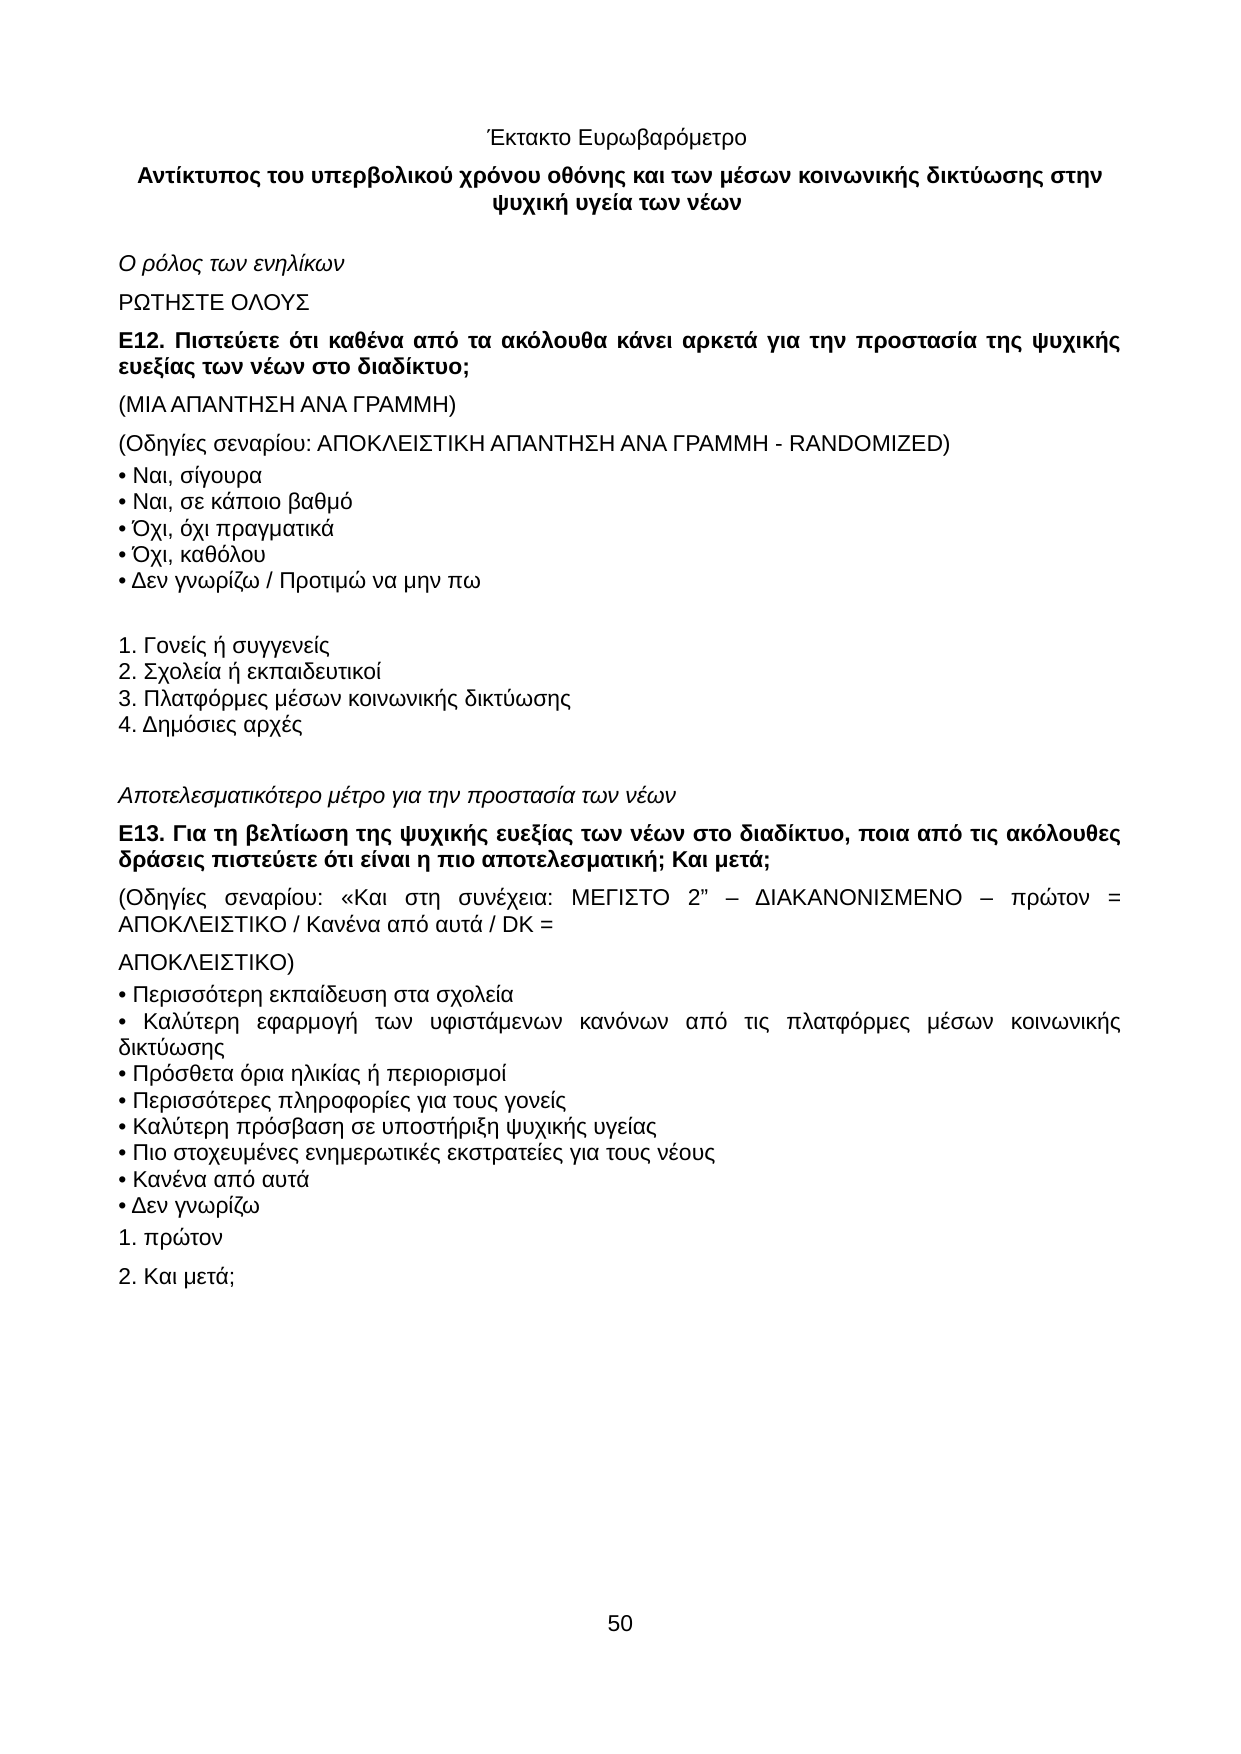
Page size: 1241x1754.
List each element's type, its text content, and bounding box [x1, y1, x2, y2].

text • Περισσότερες πληροφορίες για τους γονείς [118, 1087, 1122, 1113]
text Αποτελεσματικότερο μέτρο για την προστασία των νέων [118, 782, 1122, 808]
text • Περισσότερη εκπαίδευση στα σχολεία [118, 981, 1122, 1008]
text 1. Γονείς ή συγγενείς [118, 632, 1122, 658]
text • Καλύτερη εφαρμογή των υφιστάμενων κανόνων από τις πλατφόρμες μέσων κοινωνικής δικτύωσης [118, 1008, 1122, 1060]
text 4. Δημόσιες αρχές [118, 711, 1122, 737]
text • Όχι, όχι πραγματικά [118, 515, 1122, 541]
text • Κανένα από αυτά [118, 1166, 1122, 1192]
text • Πρόσθετα όρια ηλικίας ή περιορισμοί [118, 1060, 1122, 1087]
text • Όχι, καθόλου [118, 541, 1122, 567]
text 3. Πλατφόρμες μέσων κοινωνικής δικτύωσης [118, 685, 1122, 711]
text (Οδηγίες σεναρίου: «Και στη συνέχεια: ΜΕΓΙΣΤΟ 2” – ΔΙΑΚΑΝΟΝΙΣΜΕΝΟ – πρώτον = ΑΠΟΚΛΕΙΣΤΙΚΟ / Κανένα από αυτά / DK = [118, 884, 1122, 937]
text • Δεν γνωρίζω / Προτιμώ να μην πω [118, 567, 1122, 594]
text • Ναι, σε κάποιο βαθμό [118, 488, 1122, 515]
text (ΜΙΑ ΑΠΑΝΤΗΣΗ ΑΝΑ ΓΡΑΜΜΗ) [118, 391, 1122, 418]
text ΡΩΤΗΣΤΕ ΟΛΟΥΣ [118, 289, 1122, 315]
text • Ναι, σίγουρα [118, 462, 1122, 488]
text (Οδηγίες σεναρίου: ΑΠΟΚΛΕΙΣΤΙΚΗ ΑΠΑΝΤΗΣΗ ΑΝΑ ΓΡΑΜΜΗ - RANDOMIZED) [118, 430, 1122, 456]
text 2. Και μετά; [118, 1263, 1122, 1289]
text Ε12. Πιστεύετε ότι καθένα από τα ακόλουθα κάνει αρκετά για την προστασία της ψυχικής ευεξίας των νέων στο διαδίκτυο; [118, 327, 1122, 379]
text 2. Σχολεία ή εκπαιδευτικοί [118, 658, 1122, 685]
text Ο ρόλος των ενηλίκων [118, 250, 1122, 277]
text • Δεν γνωρίζω [118, 1192, 1122, 1218]
text 1. πρώτον [118, 1224, 1122, 1251]
text Ε13. Για τη βελτίωση της ψυχικής ευεξίας των νέων στο διαδίκτυο, ποια από τις ακόλουθες δράσεις πιστεύετε ότι είναι η πιο αποτελεσματική; Και μετά; [118, 820, 1122, 872]
text • Καλύτερη πρόσβαση σε υποστήριξη ψυχικής υγείας [118, 1113, 1122, 1139]
text • Πιο στοχευμένες ενημερωτικές εκστρατείες για τους νέους [118, 1139, 1122, 1166]
text ΑΠΟΚΛΕΙΣΤΙΚΟ) [118, 949, 1122, 975]
